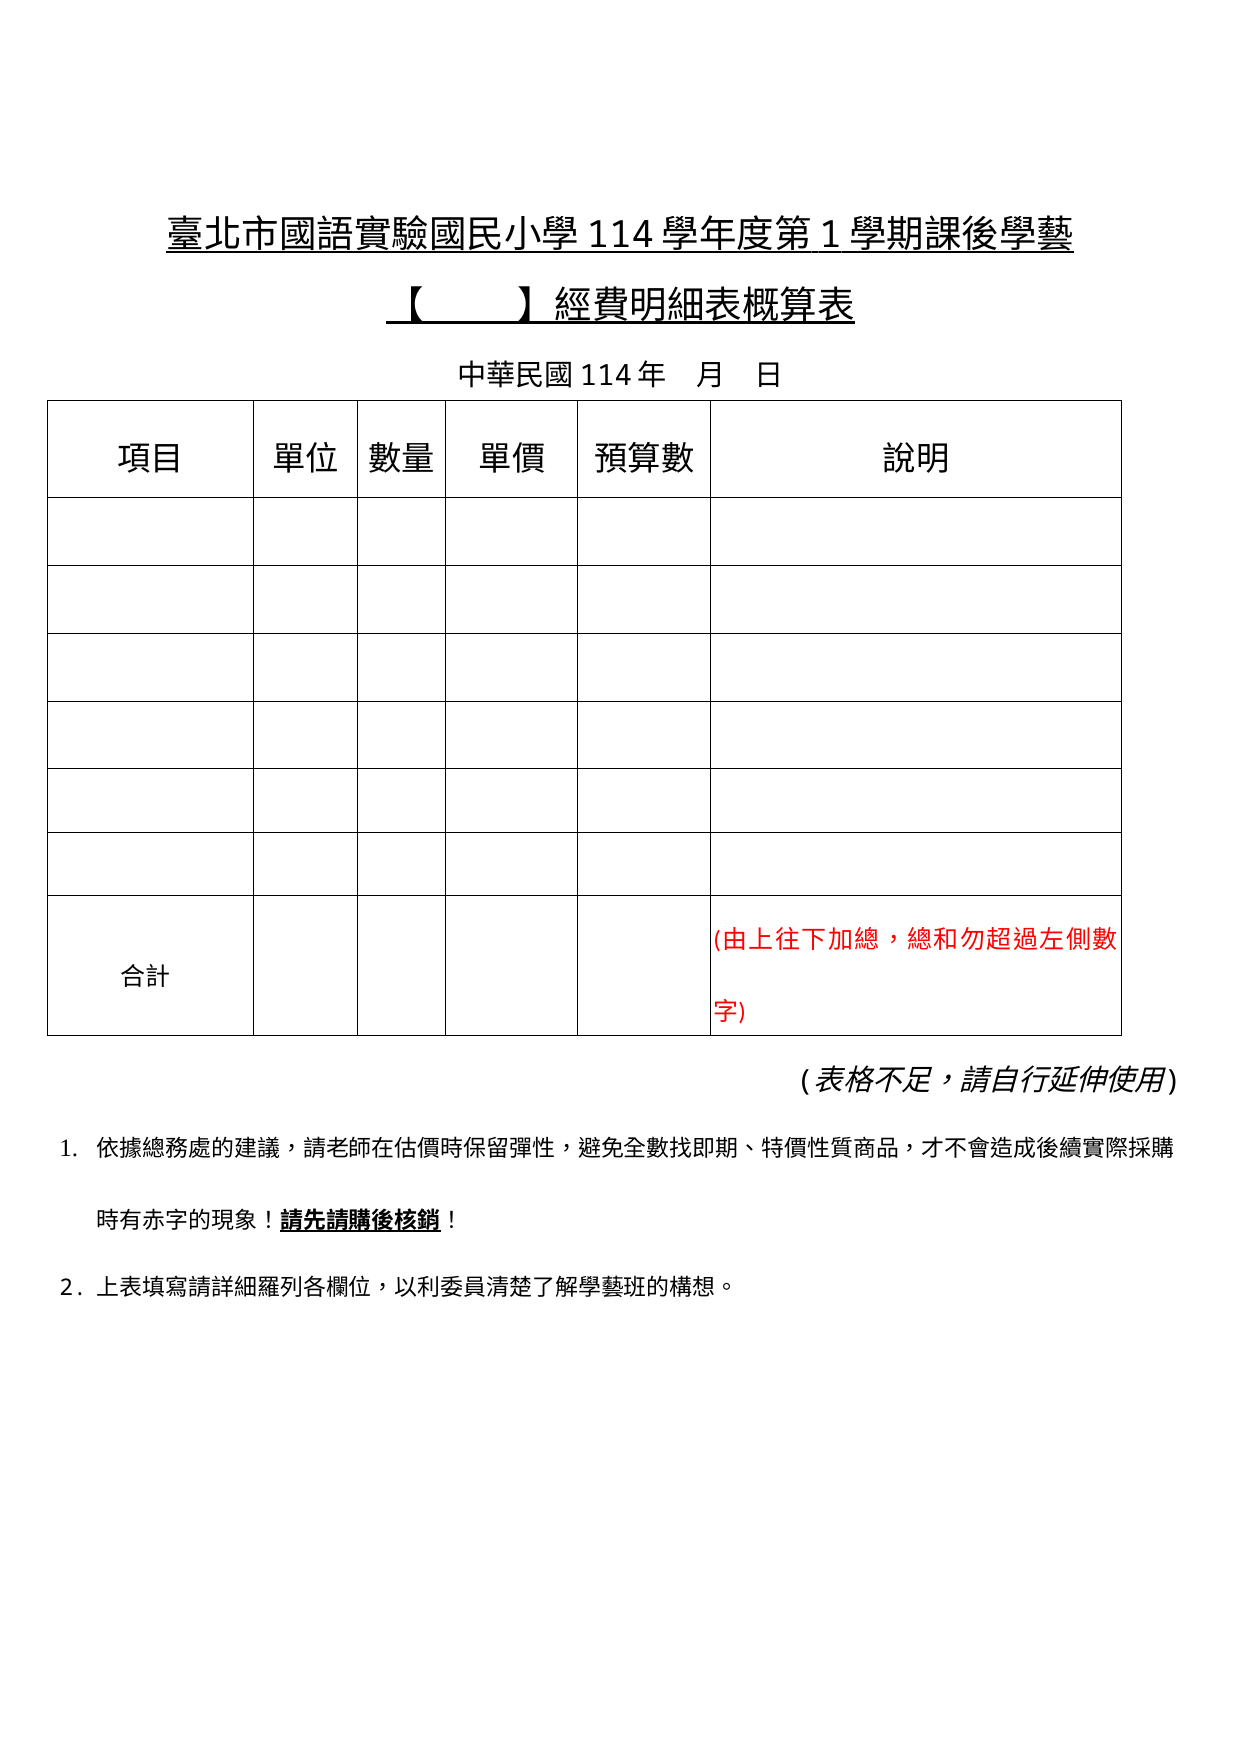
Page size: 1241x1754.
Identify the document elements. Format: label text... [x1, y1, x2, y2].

table_cell [358, 833, 445, 895]
table_cell [711, 566, 1121, 633]
table_cell [358, 498, 445, 565]
table_cell [711, 833, 1121, 895]
table_cell [711, 702, 1121, 768]
table_cell [48, 634, 253, 701]
table_header 說明 [711, 401, 1121, 497]
table_cell 合計 [48, 896, 253, 1035]
table_cell [578, 896, 710, 1035]
table_cell [711, 769, 1121, 832]
table_cell [358, 896, 445, 1035]
table_cell [254, 769, 357, 832]
table_header 單位 [254, 401, 357, 497]
table_cell [446, 566, 577, 633]
table_header 單價 [446, 401, 577, 497]
table_cell [358, 634, 445, 701]
table_header 數量 [358, 401, 445, 497]
table_cell [254, 702, 357, 768]
table_cell [578, 769, 710, 832]
table_cell [254, 566, 357, 633]
table_cell [446, 896, 577, 1035]
text (表格不足，請自行延伸使用) [59, 1036, 1181, 1099]
table_header 預算數 [578, 401, 710, 497]
table_cell [578, 702, 710, 768]
table_cell [358, 566, 445, 633]
table_cell [446, 634, 577, 701]
table_cell [711, 634, 1121, 701]
table_cell [48, 566, 253, 633]
table_cell [446, 769, 577, 832]
table_cell [358, 702, 445, 768]
table_cell [446, 702, 577, 768]
text 中華民國114年 月 日 [59, 331, 1181, 393]
table_cell [446, 833, 577, 895]
table_cell [578, 634, 710, 701]
table_cell [48, 769, 253, 832]
table_cell [578, 566, 710, 633]
table_cell [578, 833, 710, 895]
table_cell [254, 634, 357, 701]
list 依據總務處的建議，請老師在估價時保留彈性，避免全數找即期、特價性質商品，才不會造成後續實際採購時有赤字的現象！請先請購後核銷！ [59, 1105, 1181, 1239]
table_cell [254, 896, 357, 1035]
table_cell [254, 833, 357, 895]
text 臺北市國語實驗國民小學114學年度第1學期課後學藝 [59, 189, 1181, 252]
text 【 】經費明細表概算表 [59, 260, 1181, 323]
table_cell [48, 498, 253, 565]
list 上表填寫請詳細羅列各欄位，以利委員清楚了解學藝班的構想。 [59, 1244, 1181, 1307]
table_cell [48, 833, 253, 895]
table_cell [578, 498, 710, 565]
table_header 項目 [48, 401, 253, 497]
table_cell (由上往下加總，總和勿超過左側數字) [711, 896, 1121, 1035]
table_cell [254, 498, 357, 565]
table_cell [358, 769, 445, 832]
table_cell [48, 702, 253, 768]
table_cell [446, 498, 577, 565]
table_cell [711, 498, 1121, 565]
